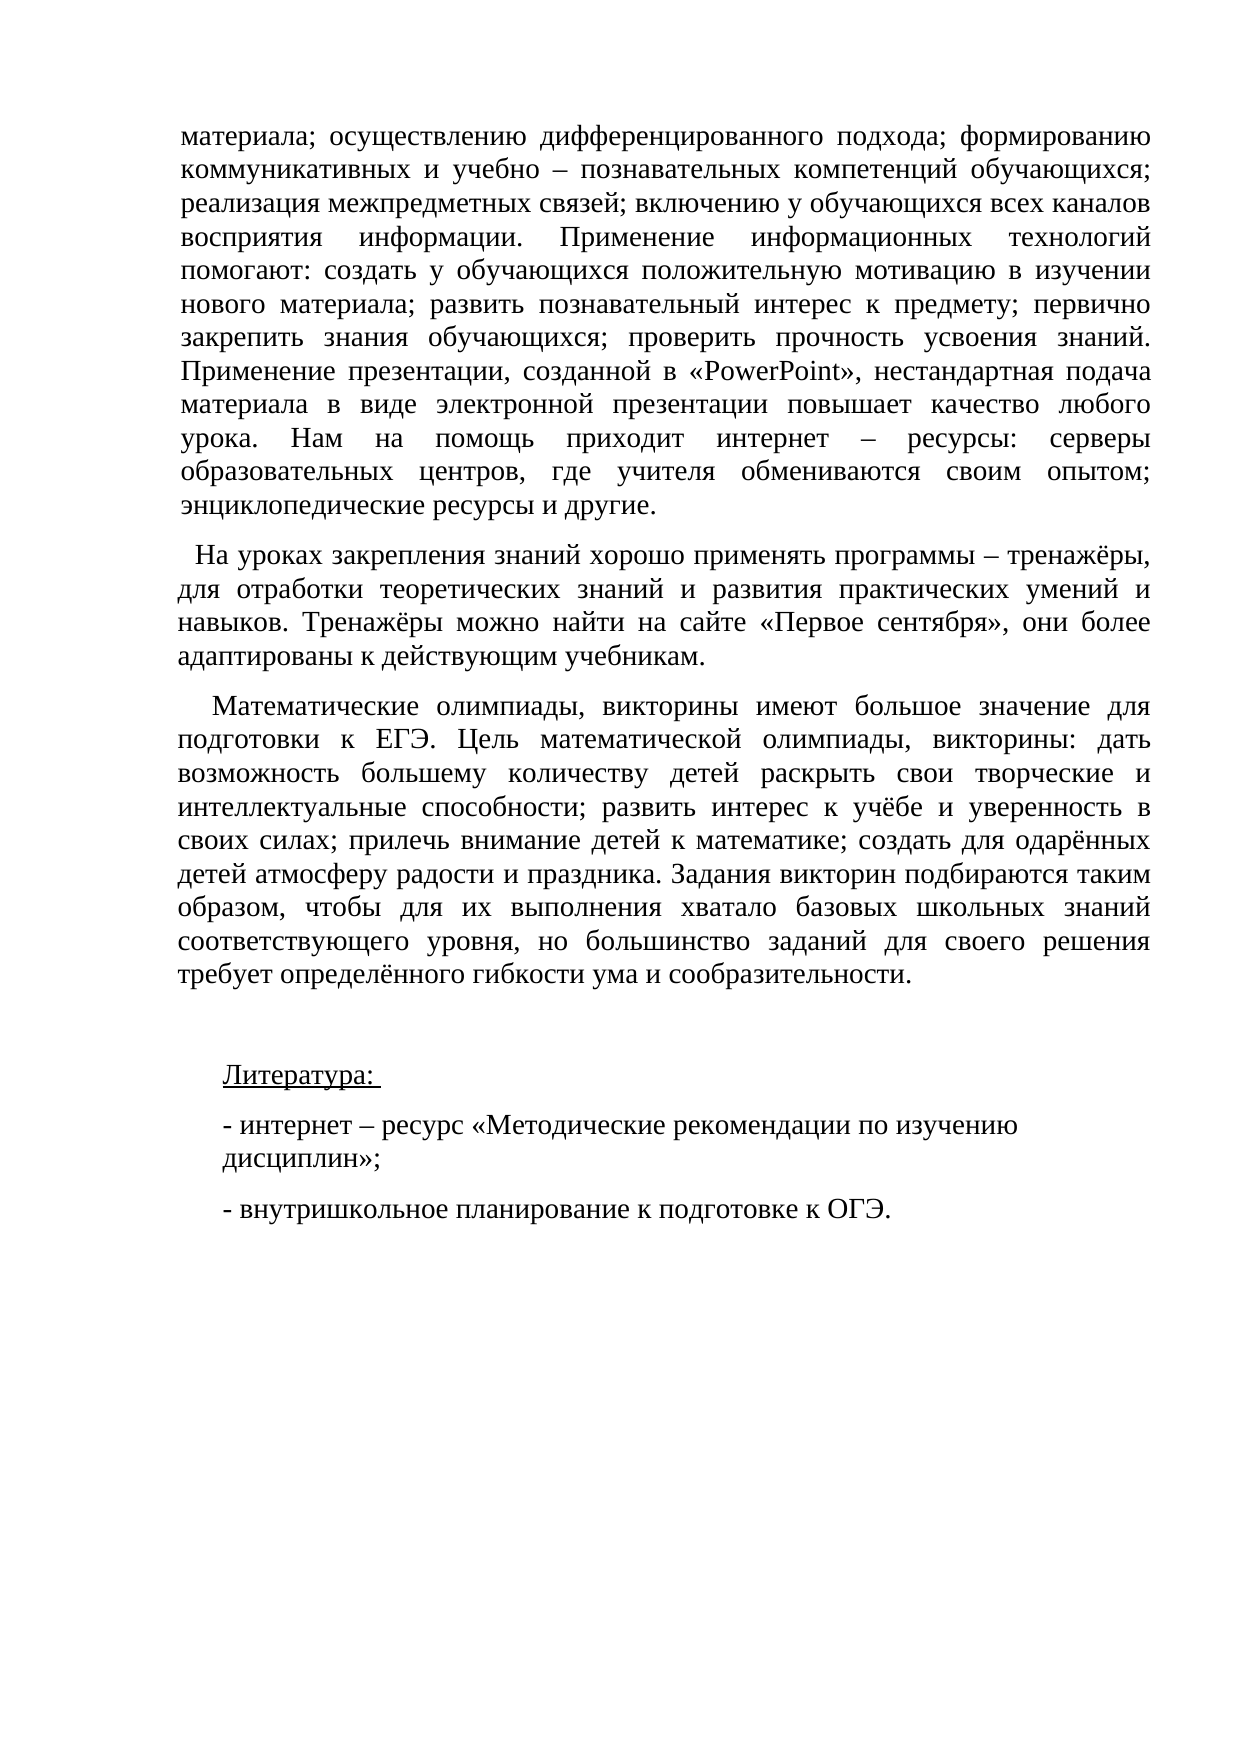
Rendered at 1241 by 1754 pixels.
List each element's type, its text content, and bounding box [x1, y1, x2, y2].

text Литература: [222, 1057, 1152, 1090]
text На уроках закрепления знаний хорошо применять программы – тренажёры, для отработки теоретических знаний и развития практических умений и навыков. Тренажёры можно найти на сайте «Первое сентября», они более адаптированы к действующим учебникам. [177, 537, 1152, 671]
text - внутришкольное планирование к подготовке к ОГЭ. [222, 1191, 1152, 1224]
text материала; осуществлению дифференцированного подхода; формированию коммуникативных и учебно – познавательных компетенций обучающихся; реализация межпредметных связей; включению у обучающихся всех каналов восприятия информации. Применение информационных технологий помогают: создать у обучающихся положительную мотивацию в изучении нового материала; развить познавательный интерес к предмету; первично закрепить знания обучающихся; проверить прочность усвоения знаний. Применение презентации, созданной в «PowerPoint», нестандартная подача материала в виде электронной презентации повышает качество любого урока. Нам на помощь приходит интернет – ресурсы: серверы образовательных центров, где учителя обмениваются своим опытом; энциклопедические ресурсы и другие. [180, 118, 1152, 521]
text Математические олимпиады, викторины имеют большое значение для подготовки к ЕГЭ. Цель математической олимпиады, викторины: дать возможность большему количеству детей раскрыть свои творческие и интеллектуальные способности; развить интерес к учёбе и уверенность в своих силах; прилечь внимание детей к математике; создать для одарённых детей атмосферу радости и праздника. Задания викторин подбираются таким образом, чтобы для их выполнения хватало базовых школьных знаний соответствующего уровня, но большинство заданий для своего решения требует определённого гибкости ума и сообразительности. [177, 688, 1152, 990]
text - интернет – ресурс «Методические рекомендации по изучению дисциплин»; [222, 1107, 1152, 1174]
